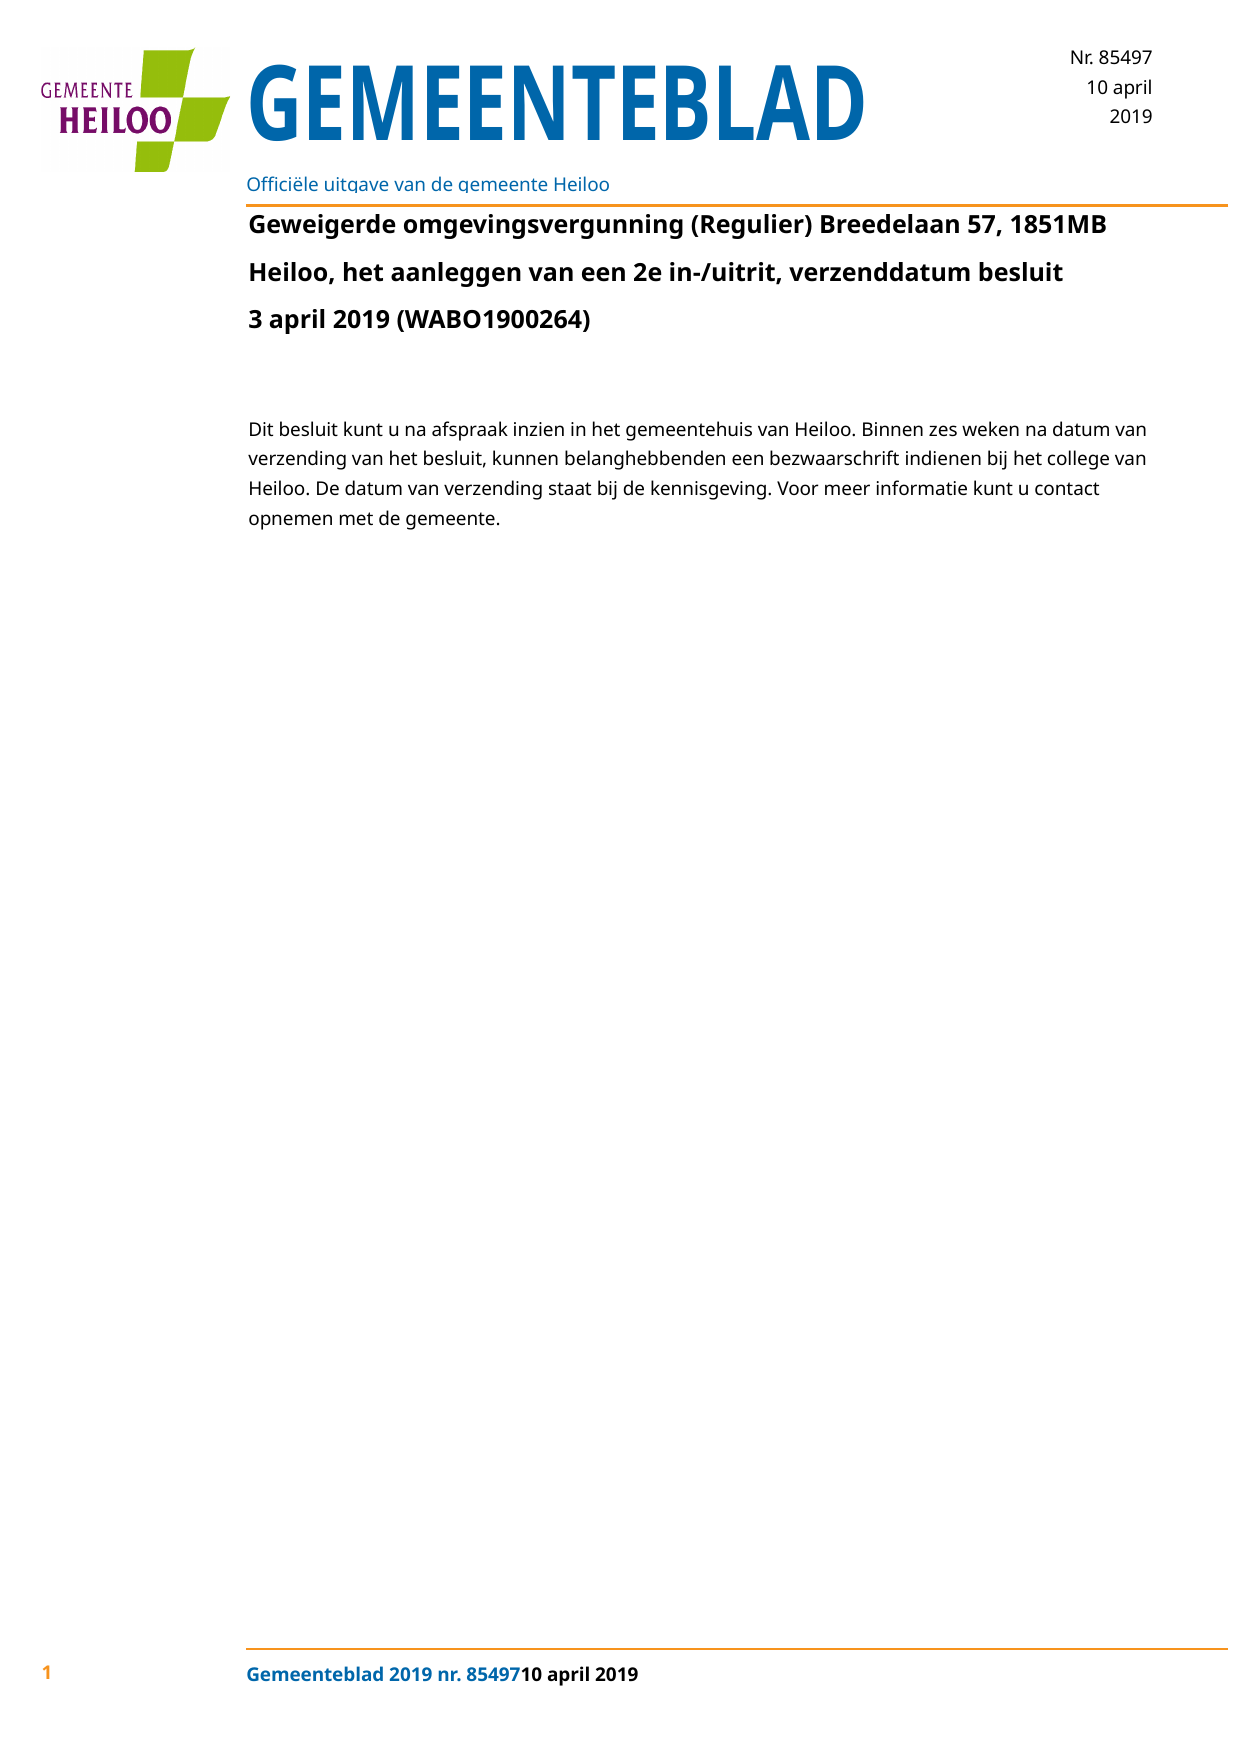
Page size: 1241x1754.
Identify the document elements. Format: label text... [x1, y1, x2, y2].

text Dit besluit kunt u na afspraak inzien in het gemeentehuis van Heiloo. Binnen zes weken na datum van verzending van het besluit, kunnen belanghebbenden een bezwaarschrift indienen bij het college van Heiloo. De datum van verzending staat bij de kennisgeving. Voor meer informatie kunt u contact opnemen met de gemeente. [248, 416, 1152, 530]
picture [41, 47, 231, 172]
text Geweigerde omgevingsvergunning (Regulier) Breedelaan 57, 1851MB Heiloo, het aanleggen van een 2e in-/uitrit, verzenddatum besluit 3 april 2019 (WABO1900264) [248, 207, 1152, 336]
